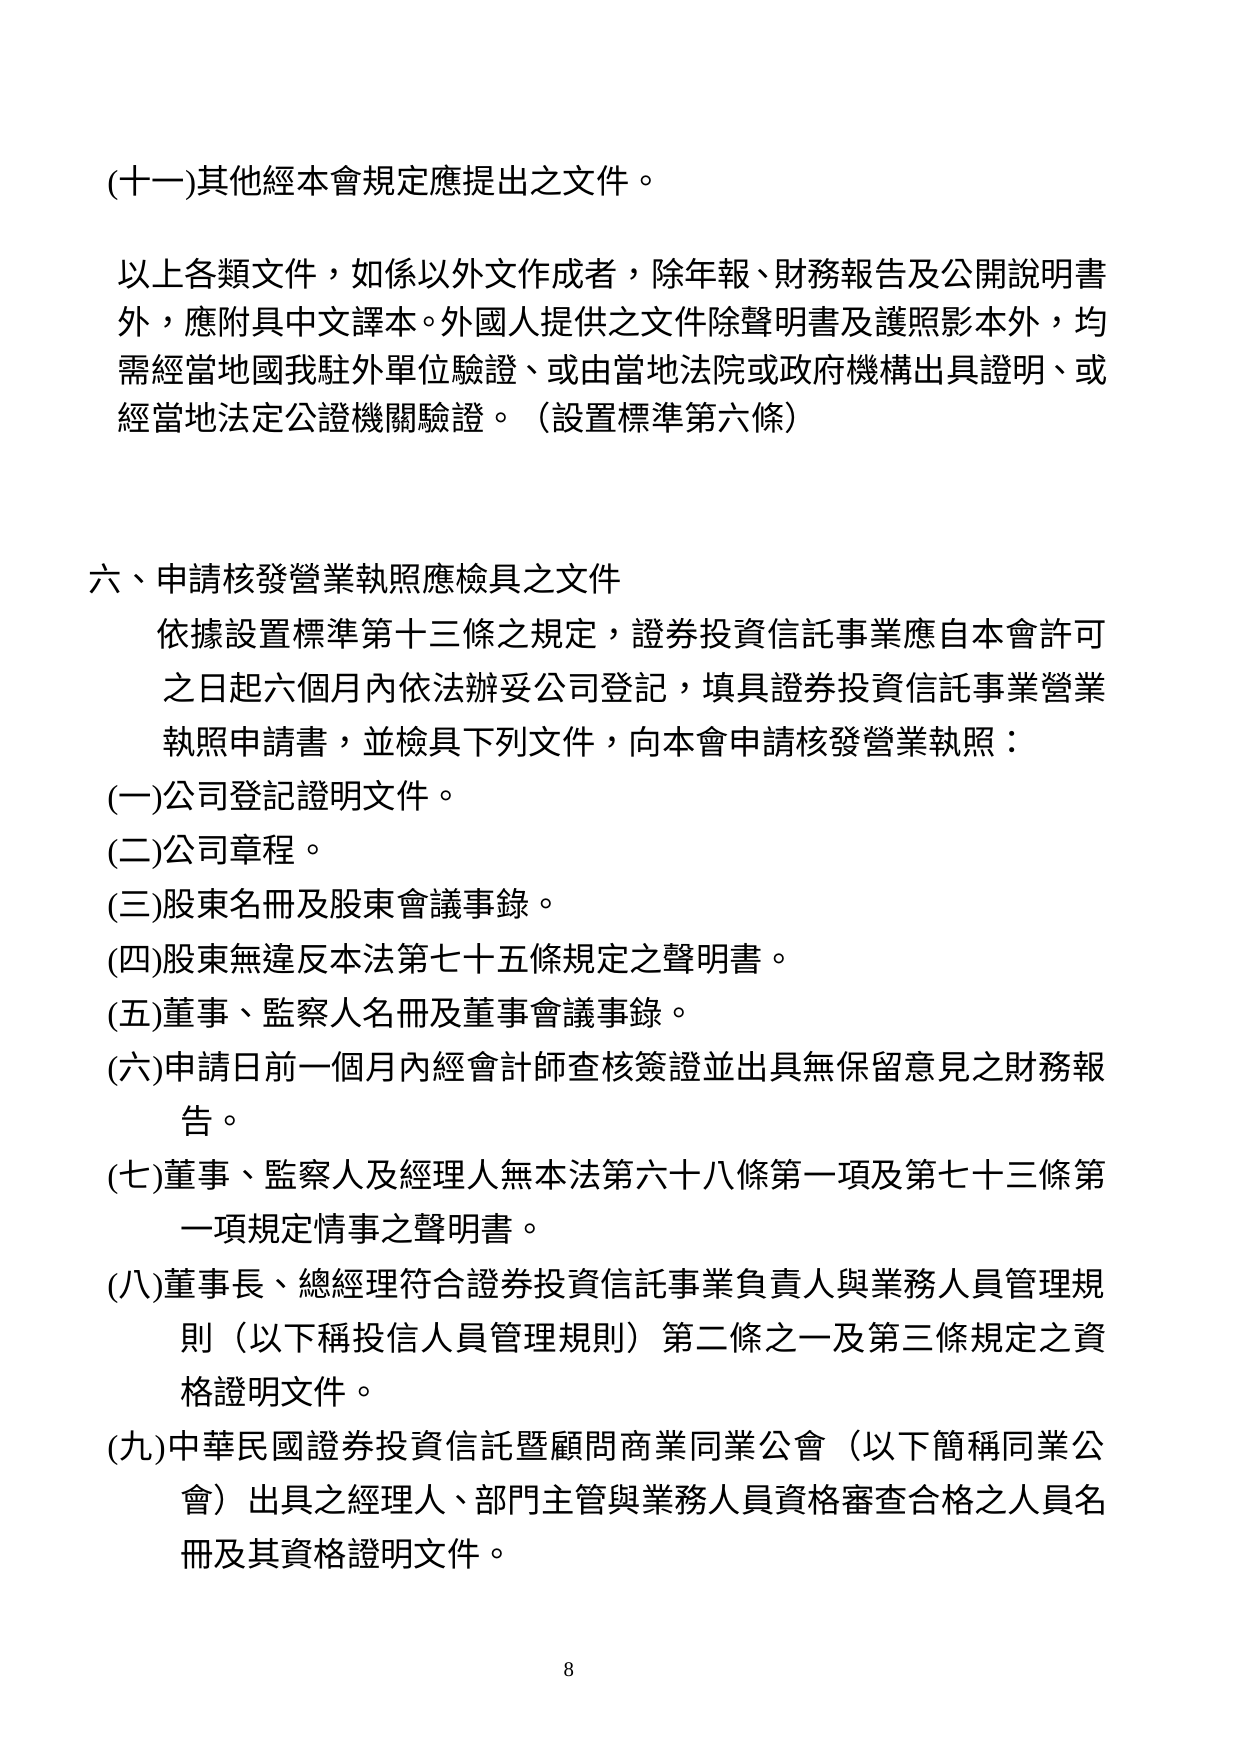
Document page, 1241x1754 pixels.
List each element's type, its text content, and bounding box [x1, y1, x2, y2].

text (五)董事、監察人名冊及董事會議事錄。 [89, 982, 1107, 1036]
text (六)申請日前一個月內經會計師查核簽證並出具無保留意見之財務報告。 [107, 1036, 1107, 1144]
text (八)董事長、總經理符合證券投資信託事業負責人與業務人員管理規則（以下稱投信人員管理規則）第二條之一及第三條規定之資格證明文件。 [107, 1253, 1107, 1415]
text 以上各類文件，如係以外文作成者，除年報、財務報告及公開說明書外，應附具中文譯本。外國人提供之文件除聲明書及護照影本外，均需經當地國我駐外單位驗證、或由當地法院或政府機構出具證明、或經當地法定公證機關驗證。（設置標準第六條） [118, 248, 1107, 440]
text (四)股東無違反本法第七十五條規定之聲明書。 [89, 928, 1107, 982]
text (七)董事、監察人及經理人無本法第六十八條第一項及第七十三條第一項規定情事之聲明書。 [107, 1144, 1107, 1253]
text (十一)其他經本會規定應提出之文件。 [107, 150, 1107, 204]
text (九)中華民國證券投資信託暨顧問商業同業公會（以下簡稱同業公會）出具之經理人、部門主管與業務人員資格審查合格之人員名冊及其資格證明文件。 [107, 1415, 1107, 1578]
text 六、申請核發營業執照應檢具之文件 [89, 548, 1107, 603]
text (一)公司登記證明文件。 [89, 765, 1107, 819]
text (三)股東名冊及股東會議事錄。 [89, 873, 1107, 928]
text 依據設置標準第十三條之規定，證券投資信託事業應自本會許可之日起六個月內依法辦妥公司登記，填具證券投資信託事業營業執照申請書，並檢具下列文件，向本會申請核發營業執照： [89, 603, 1107, 765]
text (二)公司章程。 [89, 819, 1107, 873]
